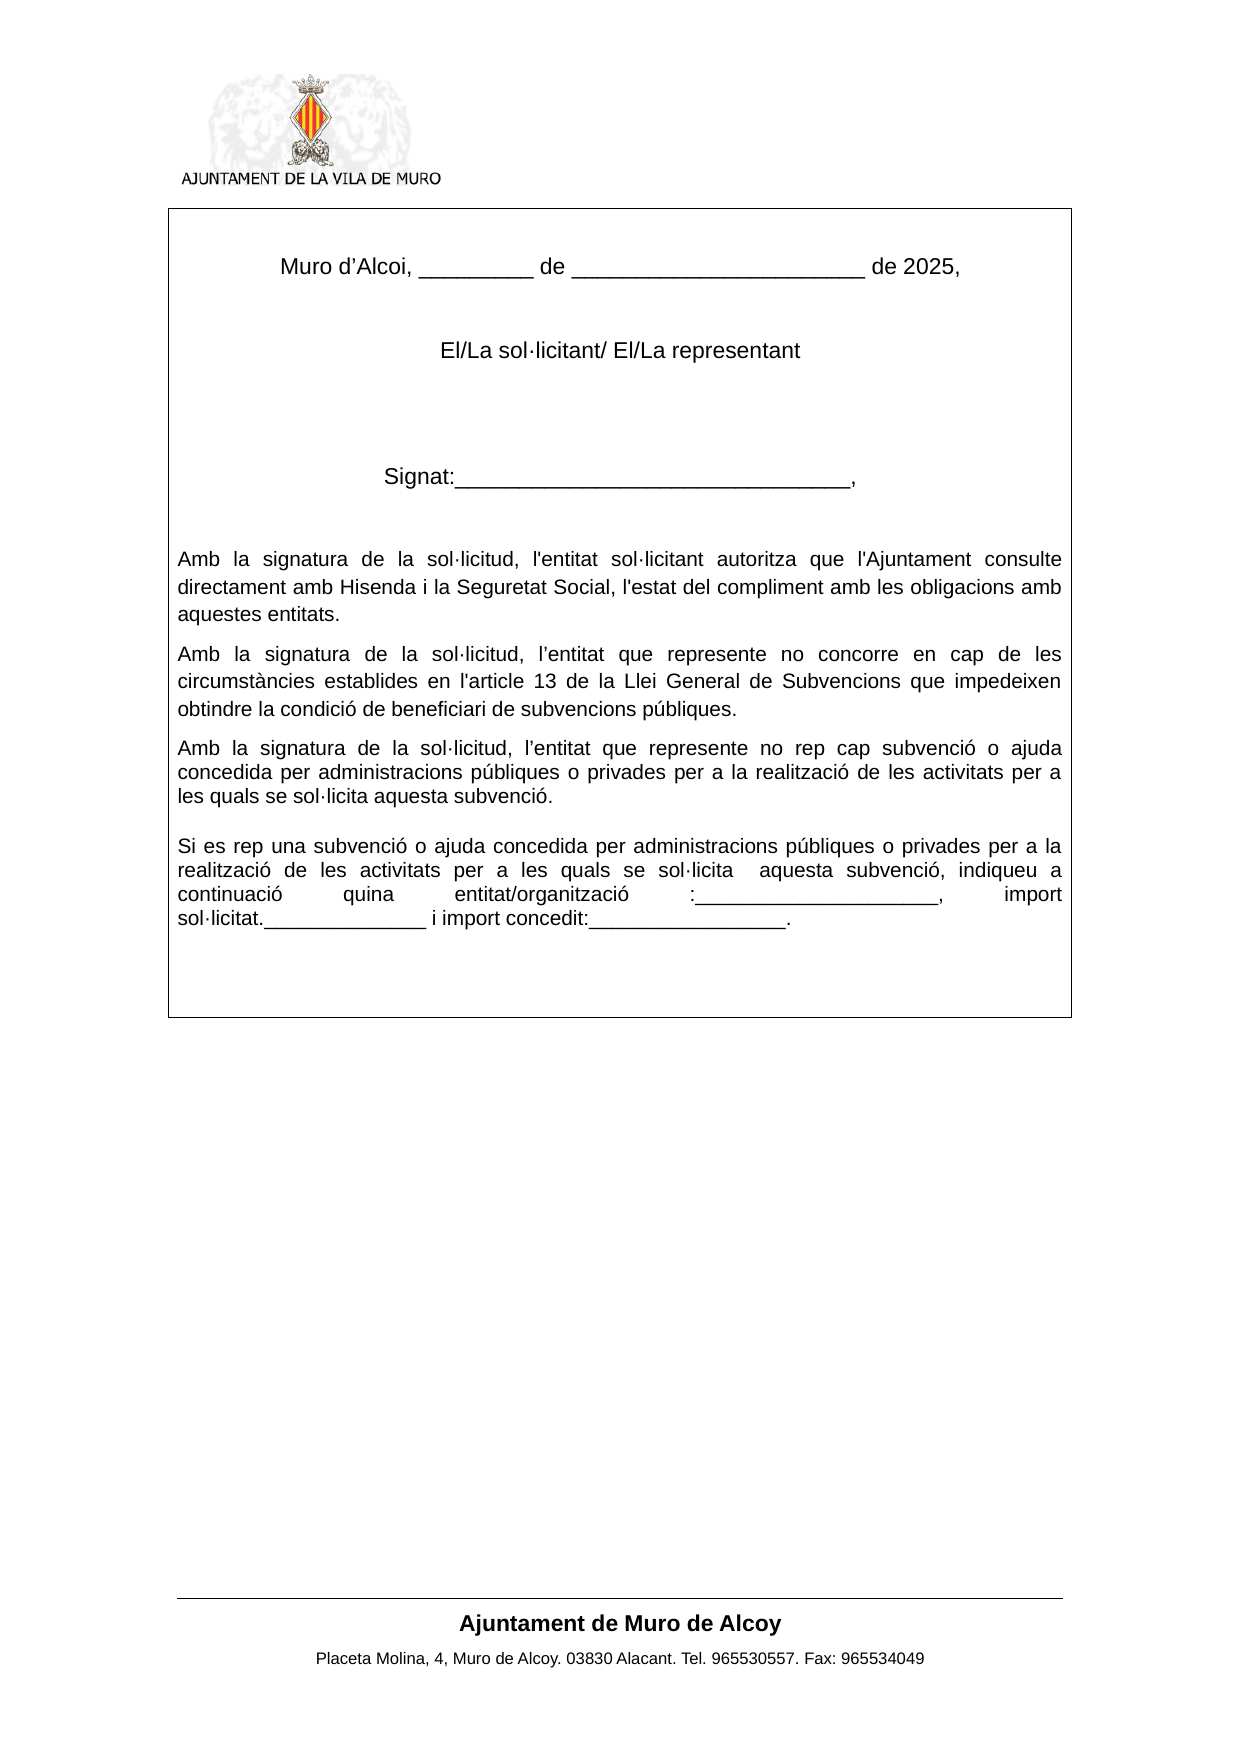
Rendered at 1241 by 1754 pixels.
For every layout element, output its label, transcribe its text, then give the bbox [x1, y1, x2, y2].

text El/La sol·licitant/ El/La representant [169, 334, 1071, 363]
text Si es rep una subvenció o ajuda concedida per administracions públiques o privades per a la realització de les activitats per a les quals se sol·licita aquesta subvenció, indiqueu a continuació quina entitat/organització :_____________________, import sol·licitat.______________ i import concedit:_________________. [177, 834, 1063, 930]
picture [178, 74, 443, 186]
text Amb la signatura de la sol·licitud, l’entitat que represente no rep cap subvenció o ajuda concedida per administracions públiques o privades per a la realització de les activitats per a les quals se sol·licita aquesta subvenció. [169, 732, 1071, 807]
text Amb la signatura de la sol·licitud, l’entitat que represente no concorre en cap de les circumstàncies establides en l'article 13 de la Llei General de Subvencions que impedeixen obtindre la condició de beneficiari de subvencions públiques. [169, 638, 1071, 720]
text Amb la signatura de la sol·licitud, l'entitat sol·licitant autoritza que l'Ajuntament consulte directament amb Hisenda i la Seguretat Social, l'estat del compliment amb les obligacions amb aquestes entitats. [169, 544, 1071, 626]
text Signat:_______________________________, [169, 460, 1071, 489]
text Muro d’Alcoi, _________ de _______________________ de 2025, [169, 250, 1071, 279]
